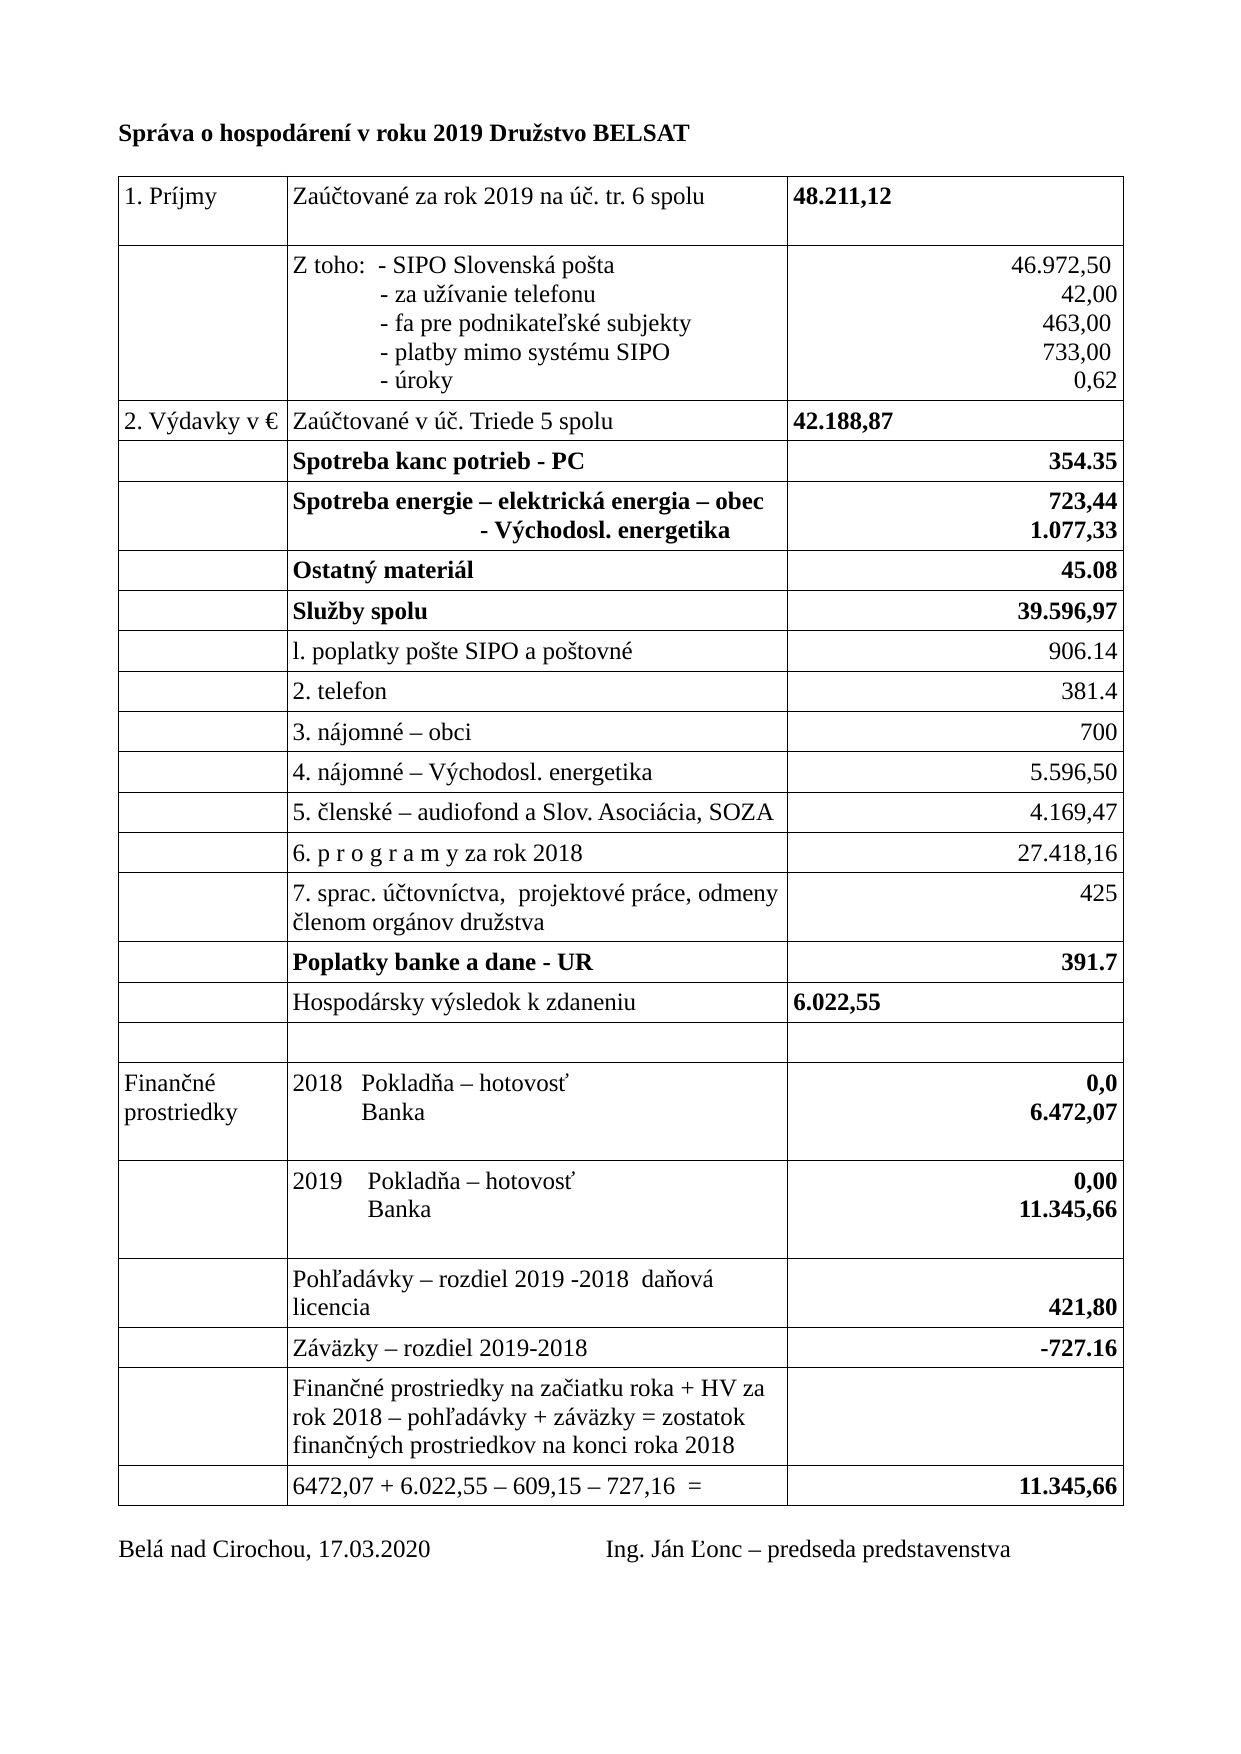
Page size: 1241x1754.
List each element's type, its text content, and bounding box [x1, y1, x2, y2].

table_cell Finančné prostriedky na začiatku roka + HV za rok 2018 – pohľadávky + záväzky = zostatok finančných prostriedkov na konci roka 2018 [288, 1368, 787, 1465]
table_cell 2018 Pokladňa – hotovosť Banka [288, 1063, 787, 1160]
table_cell 381,4 [788, 672, 1123, 711]
table_cell 6. p r o g r a m y za rok 2018 [288, 833, 787, 872]
table_cell 2. Výdavky v € [119, 401, 287, 440]
table_cell [119, 591, 287, 630]
table_cell 0,00 11.345,66 [788, 1161, 1123, 1258]
table_cell 3. nájomné – obci [288, 712, 787, 751]
table_cell 354,35 [788, 441, 1123, 481]
table_cell 2019 Pokladňa – hotovosť Banka [288, 1161, 787, 1258]
table_cell [119, 482, 287, 550]
table_cell 39.596,97 [788, 591, 1123, 630]
table_cell 700 [788, 712, 1123, 751]
text Správa o hospodárení v roku 2019 Družstvo BELSAT [118, 118, 1122, 147]
table_cell Pohľadávky – rozdiel 2019 -2018 daňová licencia [288, 1259, 787, 1327]
table_header 1. Príjmy [119, 177, 287, 245]
table_cell [119, 983, 287, 1022]
table_cell [119, 1259, 287, 1327]
table_cell 4. nájomné – Východosl. energetika [288, 752, 787, 792]
table_cell 27.418,16 [788, 833, 1123, 872]
table_cell Hospodársky výsledok k zdaneniu [288, 983, 787, 1022]
table_cell 2. telefon [288, 672, 787, 711]
table_cell Ostatný materiál [288, 551, 787, 590]
table_header 48.211,12 [788, 177, 1123, 245]
table_cell Zaúčtované v úč. Triede 5 spolu [288, 401, 787, 440]
table_cell 45,08 [788, 551, 1123, 590]
table_cell 906.14 [788, 631, 1123, 671]
table_cell Služby spolu [288, 591, 787, 630]
table_cell [119, 1023, 287, 1062]
table_cell Z toho: - SIPO Slovenská pošta - za užívanie telefonu - fa pre podnikateľské subjekty - platby mimo systému SIPO - úroky [288, 246, 787, 400]
table_cell 5. členské – audiofond a Slov. Asociácia, SOZA [288, 793, 787, 832]
table_cell [119, 873, 287, 941]
table_cell [119, 441, 287, 481]
table_cell 0,0 6.472,07 [788, 1063, 1123, 1160]
table_cell [119, 246, 287, 400]
table_cell 421,80 [788, 1259, 1123, 1327]
table_cell 6472,07 + 6.022,55 – 609,15 – 727,16 = [288, 1466, 787, 1505]
table_cell 11.345,66 [788, 1466, 1123, 1505]
table_cell [788, 1023, 1123, 1062]
table_cell Poplatky banke a dane - UR [288, 942, 787, 982]
table_cell [119, 752, 287, 792]
table_cell -727,16 [788, 1328, 1123, 1367]
table_cell 42.188,87 [788, 401, 1123, 440]
table_header Zaúčtované za rok 2019 na úč. tr. 6 spolu [288, 177, 787, 245]
table_cell [119, 712, 287, 751]
table_cell 46.972,50 42,00 463,00 733,00 0,62 [788, 246, 1123, 400]
table_cell [119, 1161, 287, 1258]
table_cell Spotreba kanc potrieb - PC [288, 441, 787, 481]
table_cell 6.022,55 [788, 983, 1123, 1022]
table_cell [119, 833, 287, 872]
table_cell 7. sprac. účtovníctva, projektové práce, odmeny členom orgánov družstva [288, 873, 787, 941]
table_cell [119, 1328, 287, 1367]
table_cell 4.169,47 [788, 793, 1123, 832]
table_cell 723,44 1.077,33 [788, 482, 1123, 550]
table_cell [119, 631, 287, 671]
table_cell [119, 672, 287, 711]
table_cell [119, 793, 287, 832]
table_cell 391,7 [788, 942, 1123, 982]
table_cell [788, 1368, 1123, 1465]
table_cell Spotreba energie – elektrická energia – obec - Východosl. energetika [288, 482, 787, 550]
table_cell Záväzky – rozdiel 2019-2018 [288, 1328, 787, 1367]
table_cell [288, 1023, 787, 1062]
table_cell [119, 1466, 287, 1505]
table_cell [119, 1368, 287, 1465]
text Belá nad Cirochou, 17.03.2020 Ing. Ján Ľonc – predseda predstavenstva [118, 1534, 1122, 1563]
table_cell [119, 942, 287, 982]
table_cell [119, 551, 287, 590]
table_cell 425 [788, 873, 1123, 941]
table_cell 5.596,50 [788, 752, 1123, 792]
table_cell Finančné prostriedky [119, 1063, 287, 1160]
table_cell l. poplatky pošte SIPO a poštovné [288, 631, 787, 671]
